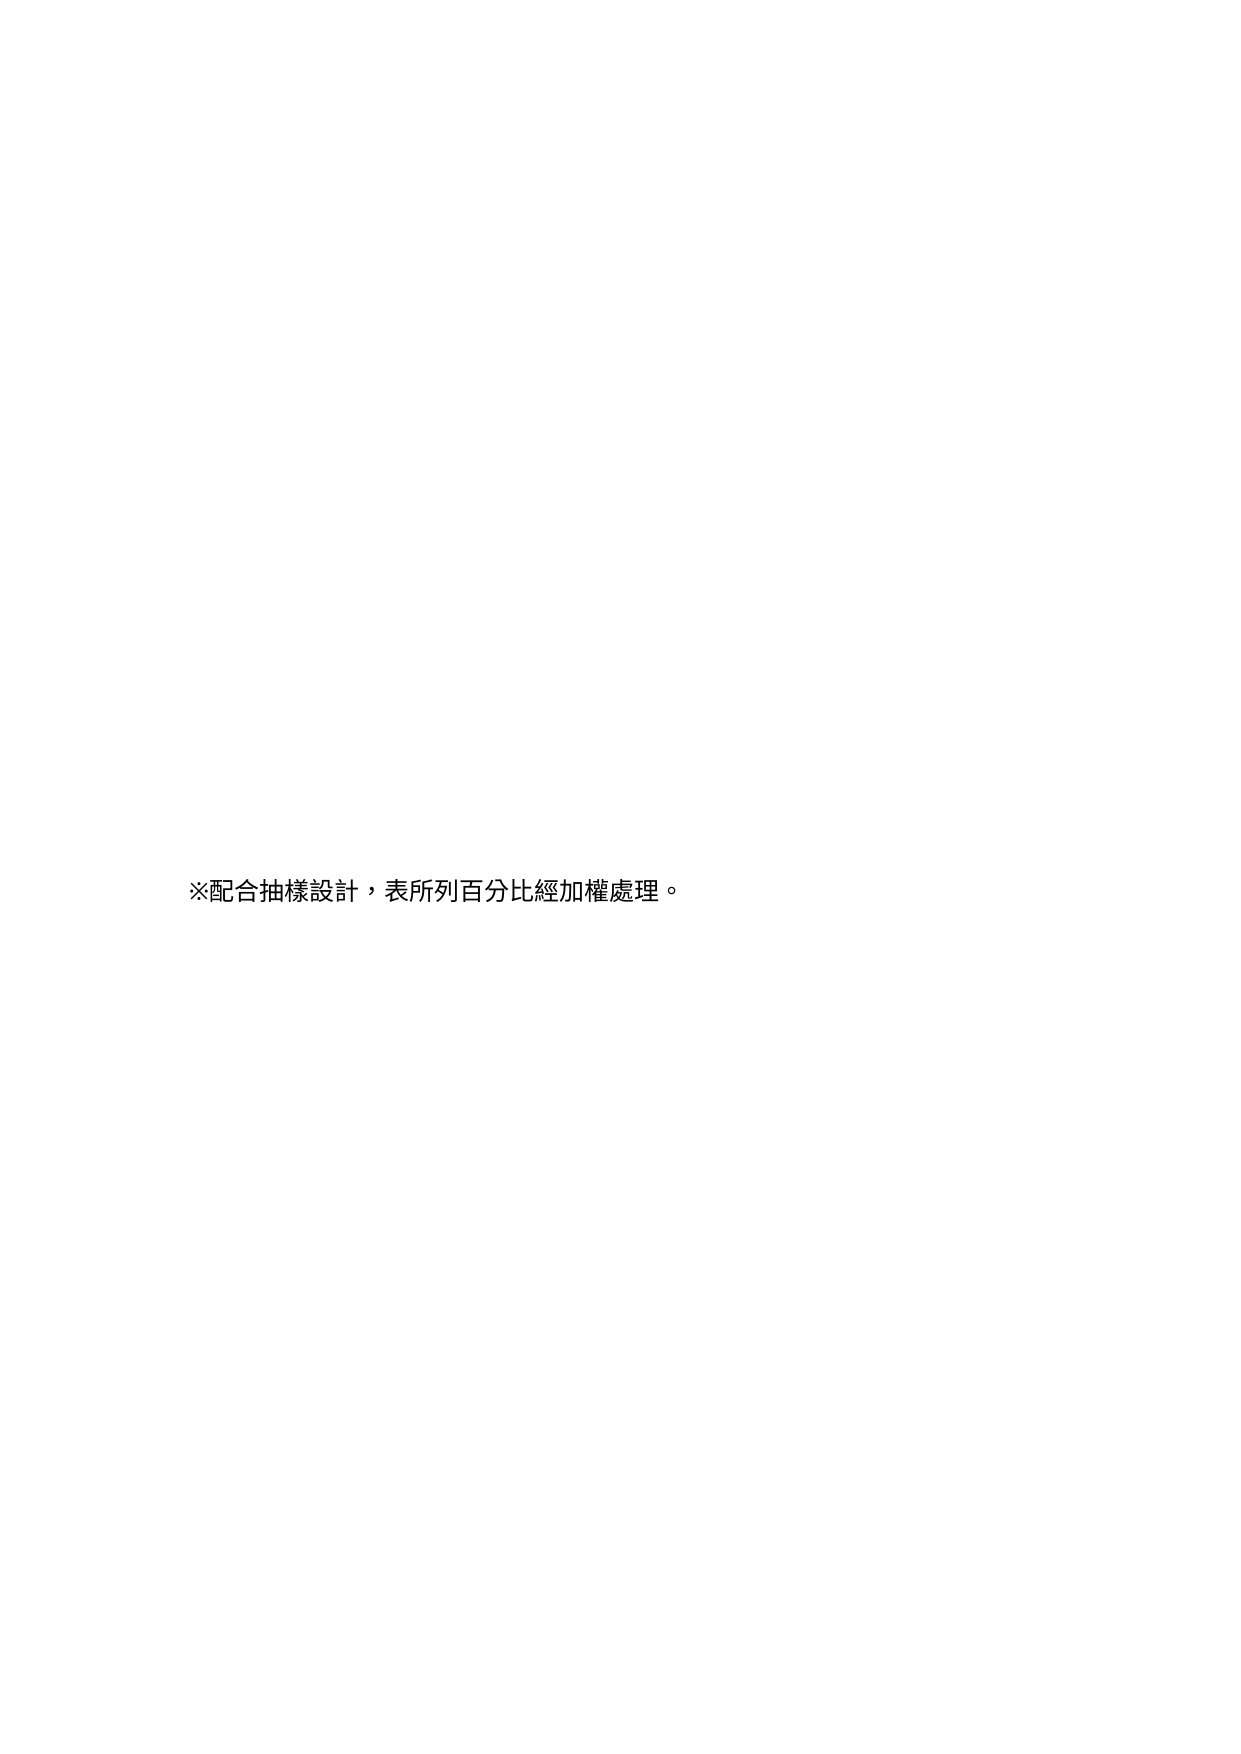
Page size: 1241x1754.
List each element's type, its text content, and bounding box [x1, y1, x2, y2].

text ※配合抽樣設計，表所列百分比經加權處理。 [89, 848, 1152, 911]
